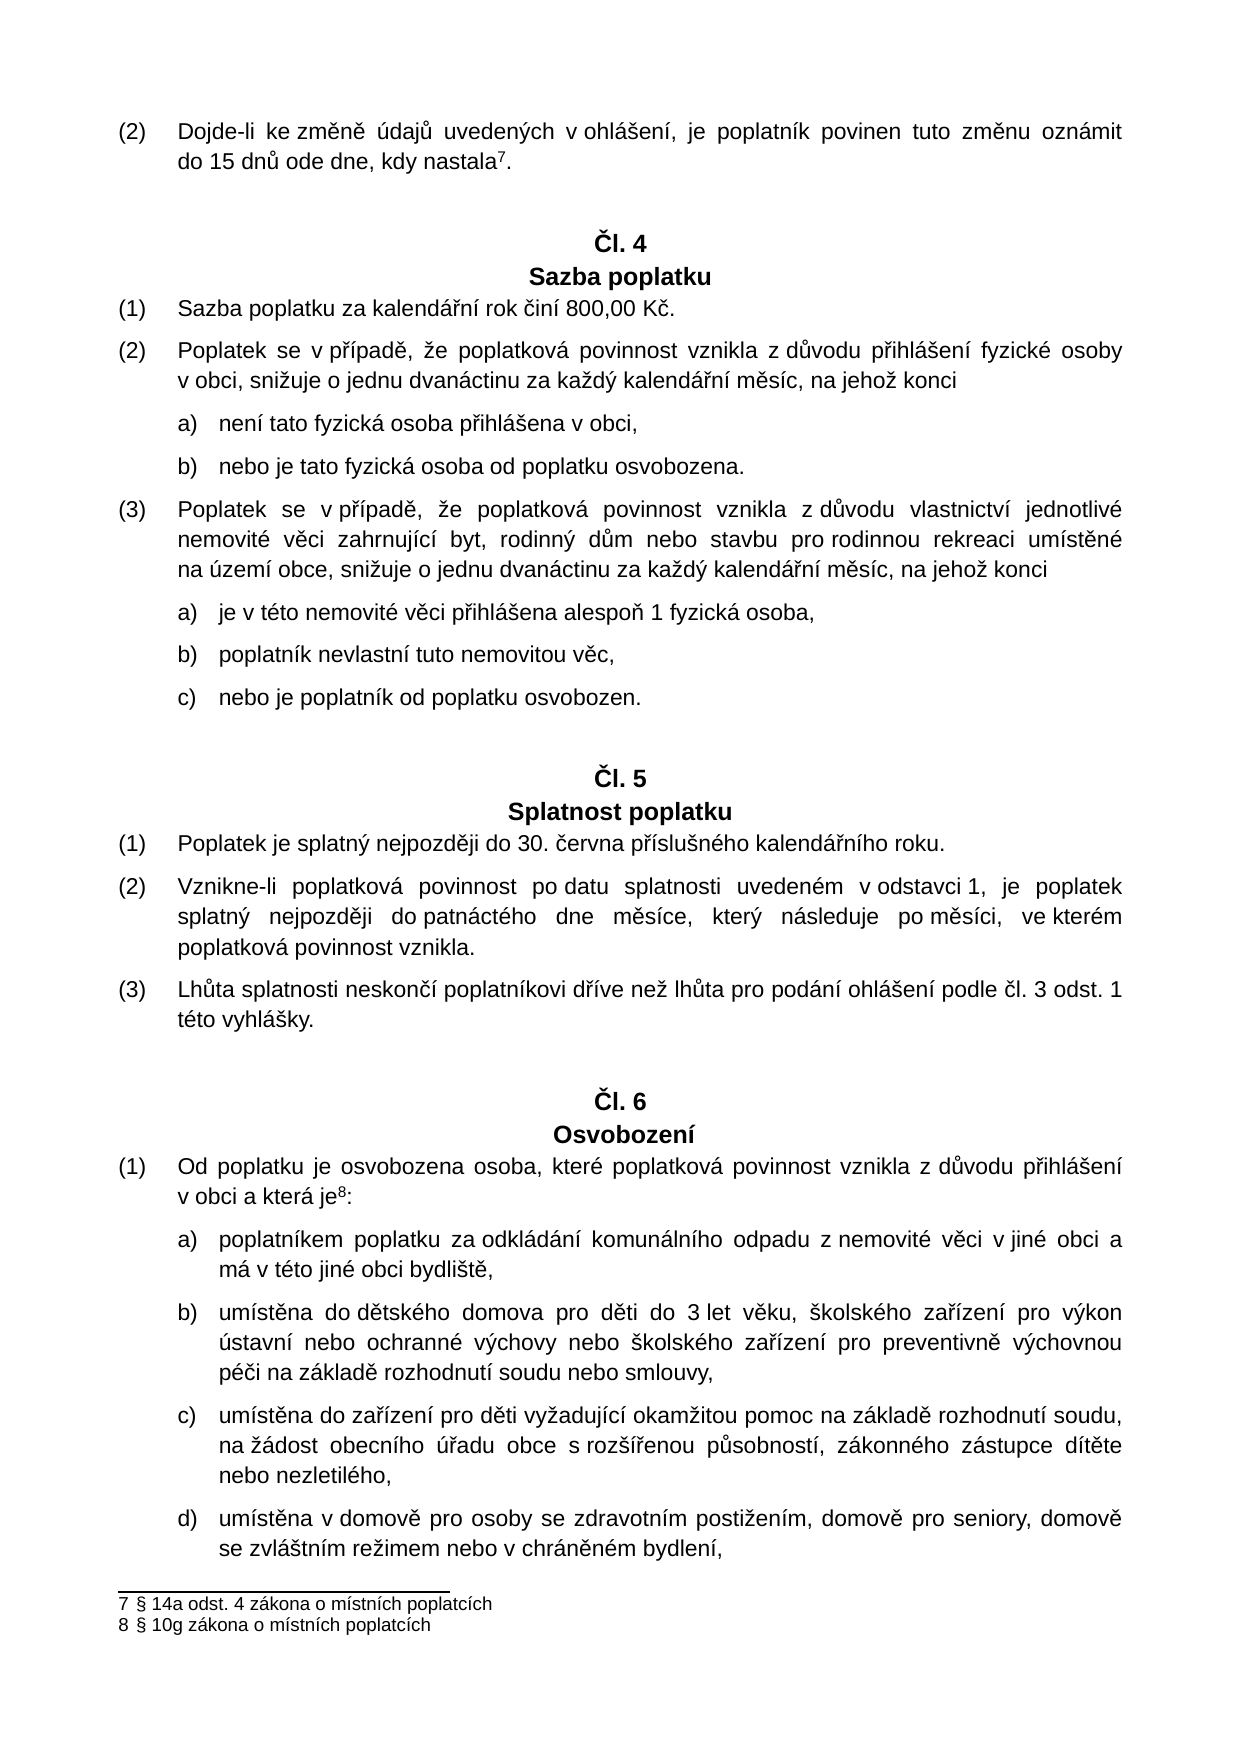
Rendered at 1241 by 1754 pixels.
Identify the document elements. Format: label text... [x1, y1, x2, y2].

list nebo je poplatník od poplatku osvobozen. [177, 684, 1122, 711]
list nebo je tato fyzická osoba od poplatku osvobozena. [177, 453, 1122, 479]
list Od poplatku je osvobozena osoba, které poplatková povinnost vznikla z důvodu přihlášení v obci a která je: [118, 1153, 1122, 1209]
list Poplatek je splatný nejpozději do 30. června příslušného kalendářního roku. [118, 830, 1122, 857]
list umístěna v domově pro osoby se zdravotním postižením, domově pro seniory, domově se zvláštním režimem nebo v chráněném bydlení, [177, 1505, 1122, 1561]
subtitle Čl. 5 Splatnost poplatku [118, 764, 1122, 826]
list umístěna do zařízení pro děti vyžadující okamžitou pomoc na základě rozhodnutí soudu, na žádost obecního úřadu obce s rozšířenou působností, zákonného zástupce dítěte nebo nezletilého, [177, 1402, 1122, 1488]
list je v této nemovité věci přihlášena alespoň 1 fyzická osoba, [177, 599, 1122, 625]
subtitle Čl. 6 Osvobození [118, 1087, 1122, 1148]
list Poplatek se v případě, že poplatková povinnost vznikla z důvodu přihlášení fyzické osoby v obci, snižuje o jednu dvanáctinu za každý kalendářní měsíc, na jehož konci [118, 337, 1122, 394]
list není tato fyzická osoba přihlášena v obci, [177, 410, 1122, 437]
list § 14a odst. 4 zákona o místních poplatcích [118, 1592, 1122, 1614]
list Lhůta splatnosti neskončí poplatníkovi dříve než lhůta pro podání ohlášení podle čl. 3 odst. 1 této vyhlášky. [118, 976, 1122, 1033]
list poplatníkem poplatku za odkládání komunálního odpadu z nemovité věci v jiné obci a má v této jiné obci bydliště, [177, 1226, 1122, 1282]
list poplatník nevlastní tuto nemovitou věc, [177, 641, 1122, 668]
list Sazba poplatku za kalendářní rok činí 800,00 Kč. [118, 294, 1122, 321]
list Vznikne-li poplatková povinnost po datu splatnosti uvedeném v odstavci 1, je poplatek splatný nejpozději do patnáctého dne měsíce, který následuje po měsíci, ve kterém poplatková povinnost vznikla. [118, 873, 1122, 960]
subtitle Čl. 4 Sazba poplatku [118, 228, 1122, 290]
list umístěna do dětského domova pro děti do 3 let věku, školského zařízení pro výkon ústavní nebo ochranné výchovy nebo školského zařízení pro preventivně výchovnou péči na základě rozhodnutí soudu nebo smlouvy, [177, 1298, 1122, 1385]
list Dojde-li ke změně údajů uvedených v ohlášení, je poplatník povinen tuto změnu oznámit do 15 dnů ode dne, kdy nastala. [118, 118, 1122, 175]
list § 10g zákona o místních poplatcích [118, 1614, 1122, 1635]
list Poplatek se v případě, že poplatková povinnost vznikla z důvodu vlastnictví jednotlivé nemovité věci zahrnující byt, rodinný dům nebo stavbu pro rodinnou rekreaci umístěné na území obce, snižuje o jednu dvanáctinu za každý kalendářní měsíc, na jehož konci [118, 496, 1122, 582]
